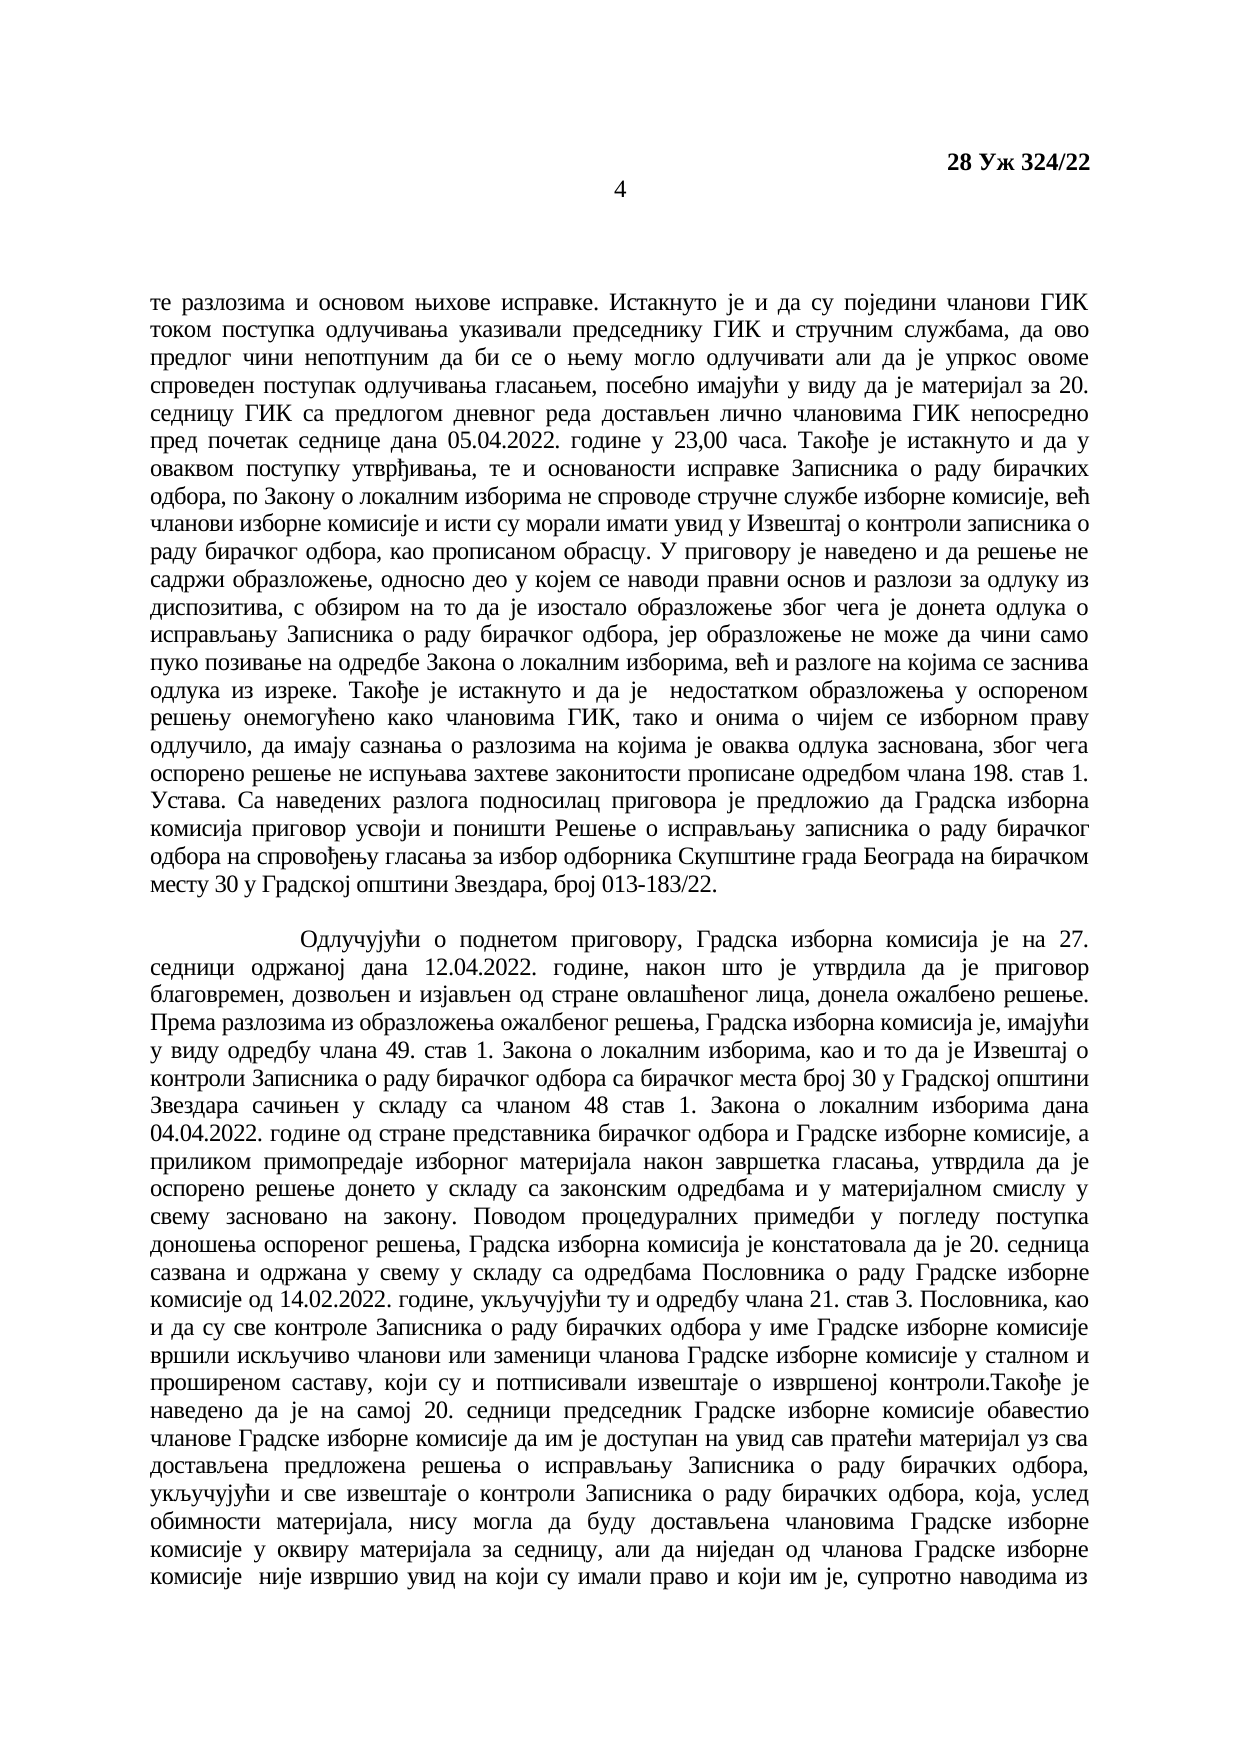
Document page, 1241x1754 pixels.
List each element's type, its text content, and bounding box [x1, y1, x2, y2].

text те разлозима и основом њихове исправке. Истакнуто је и да су поједини чланови ГИК током поступка одлучивања указивали председнику ГИК и стручним службама, да ово предлог чини непотпуним да би се о њему могло одлучивати али да је упркос овоме спроведен поступак одлучивања гласањем, посебно имајући у виду да је материјал за 20. седницу ГИК са предлогом дневног реда достављен лично члановима ГИК непосредно пред почетак седнице дана 05.04.2022. године у 23,00 часа. Такође је истакнуто и да у оваквом поступку утврђивања, те и основаности исправке Записника о раду бирачких одбора, по Закону о локалним изборима не спроводе стручне службе изборне комисије, већ чланови изборне комисије и исти су морали имати увид у Извештај о контроли записника о раду бирачког одбора, као прописаном обрасцу. У приговору је наведено и да решење не садржи образложење, односно део у којем се наводи правни основ и разлози за одлуку из диспозитива, с обзиром на то да је изостало образложење због чега је донета одлука о исправљању Записника о раду бирачког одбора, јер образложење не може да чини само пуко позивање на одредбе Закона о локалним изборима, већ и разлоге на којима се заснива одлука из изреке. Такође је истакнуто и да је недостатком образложења у оспореном решењу онемогућено како члановима ГИК, тако и онима о чијем се изборном праву одлучило, да имају сазнања о разлозима на којима је оваква одлука заснована, због чега оспорено решење не испуњава захтеве законитости прописане одредбом члана 198. став 1. Устава. Са наведених разлога подносилац приговора је предложио да Градска изборна комисија приговор усвоји и поништи Решење о исправљању записника о раду бирачког одбора на спровођењу гласања за избор одборника Скупштине града Београда на бирачком месту 30 у Градској општини Звездара, број 013-183/22. [150, 288, 1090, 897]
text Одлучујући о поднетом приговору, Градска изборна комисија је на 27. седници одржаној дана 12.04.2022. године, након што је утврдила да је приговор благовремен, дозвољен и изјављен од стране овлашћеног лица, донела ожалбено решење. Према разлозима из образложења ожалбеног решења, Градска изборна комисија је, имајући у виду одредбу члана 49. став 1. Закона о локалним изборима, као и то да је Извештај о контроли Записника о раду бирачког одбора са бирачког места број 30 у Градској општини Звездара сачињен у складу са чланом 48 став 1. Закона о локалним изборима дана 04.04.2022. године од стране представника бирачког одбора и Градске изборне комисије, а приликом примопредаје изборног материјала након завршетка гласања, утврдила да је оспорено решење донето у складу са законским одредбама и у материјалном смислу у свему засновано на закону. Поводом процедуралних примедби у погледу поступка доношења оспореног решења, Градска изборна комисија је констатовала да је 20. седница сазвана и одржана у свему у складу са одредбама Пословника о раду Градске изборне комисије од 14.02.2022. године, укључујући ту и одредбу члана 21. став 3. Пословника, као и да су све контроле Записника о раду бирачких одбора у име Градске изборне комисије вршили искључиво чланови или заменици чланова Градске изборне комисије у сталном и проширеном саставу, који су и потписивали извештаје о извршеној контроли.Такође је наведено да је на самој 20. седници председник Градске изборне комисије обавестио чланове Градске изборне комисије да им је доступан на увид сав пратећи материјал уз сва достављена предложена решења о исправљању Записника о раду бирачких одбора, укључујући и све извештаје о контроли Записника о раду бирачких одбора, која, услед обимности материјала, нису могла да буду достављена члановима Градске изборне комисије у оквиру материјала за седницу, али да ниједан од чланова Градске изборне комисије није извршио увид на који су имали право и који им је, супротно наводима из [150, 925, 1090, 1590]
